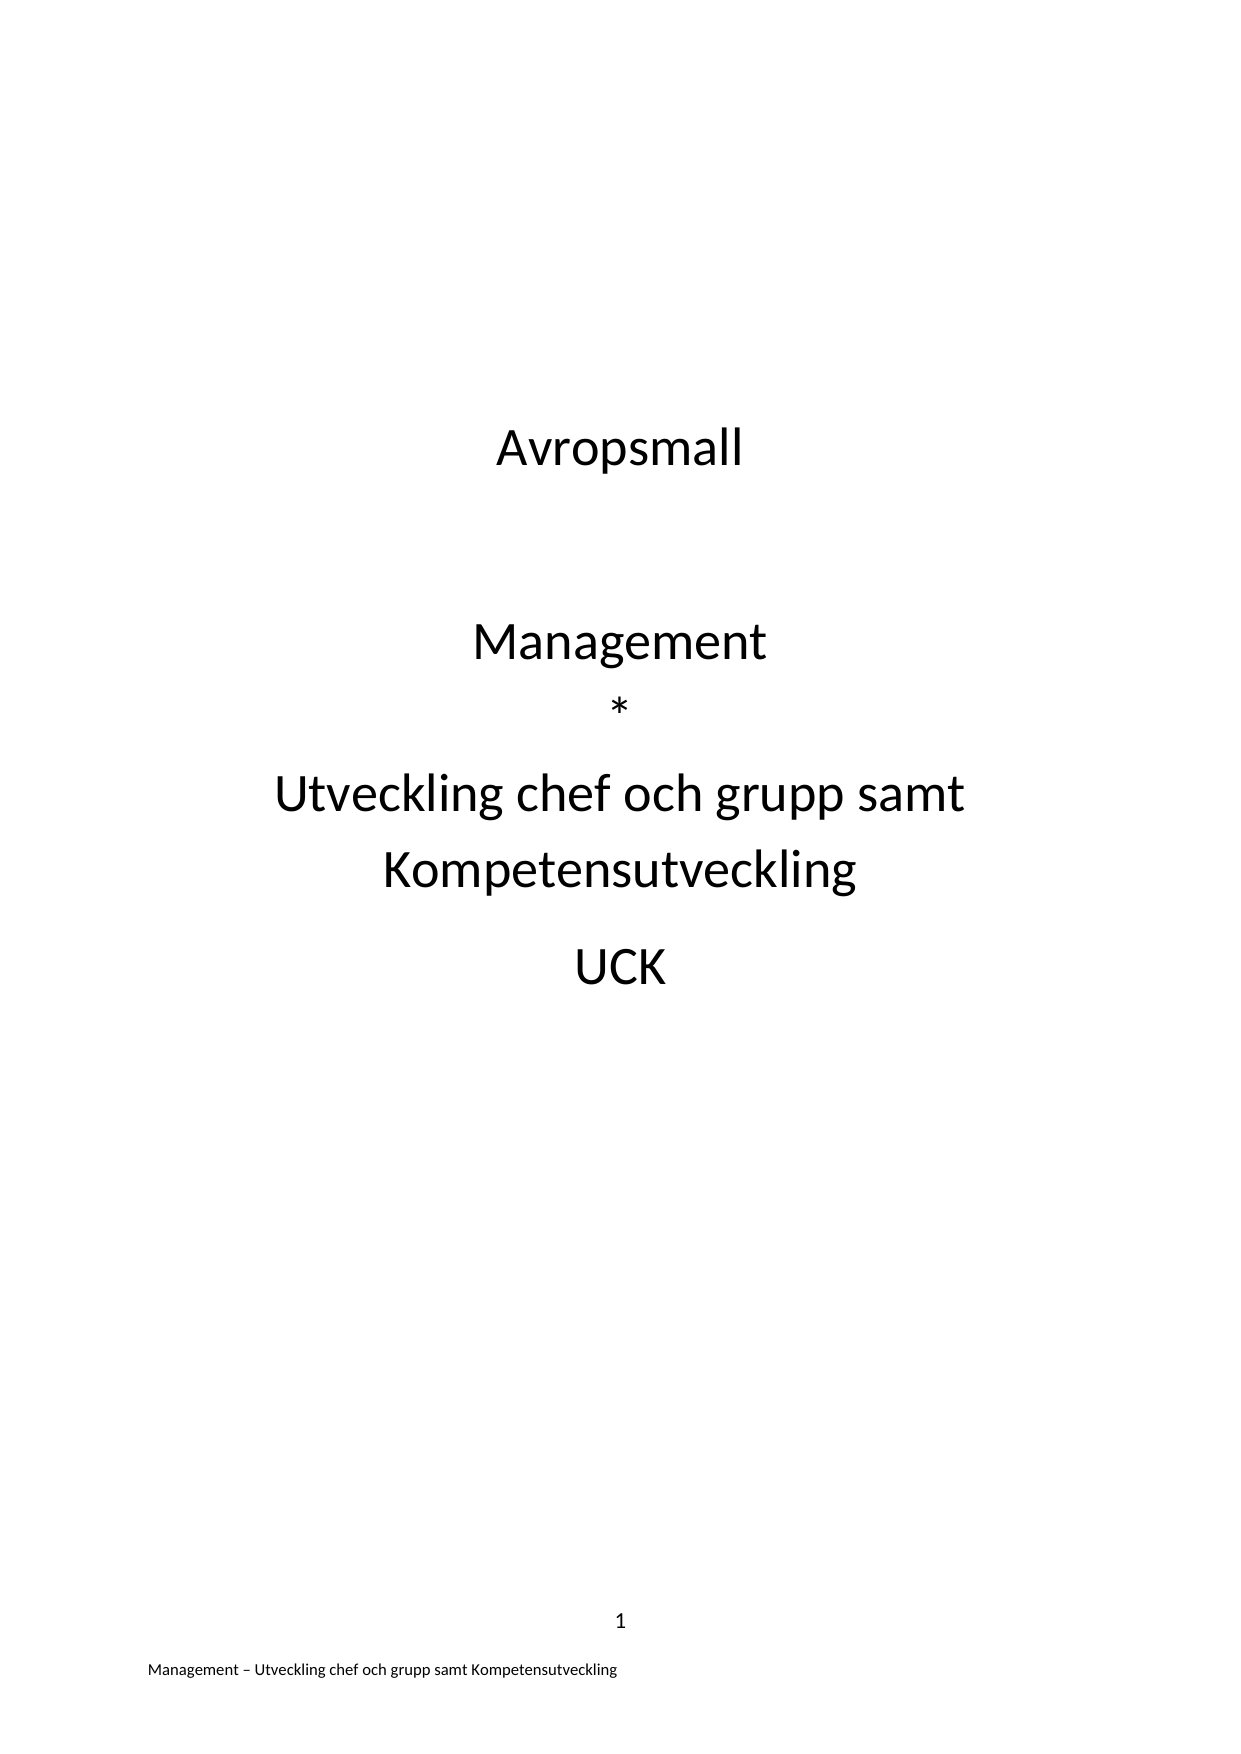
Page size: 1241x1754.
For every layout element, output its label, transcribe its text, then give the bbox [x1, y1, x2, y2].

text Management * Utveckling chef och grupp samt Kompetensutveckling [148, 606, 1093, 901]
text Avropsmall [148, 413, 1093, 479]
text UCK [148, 931, 1093, 998]
